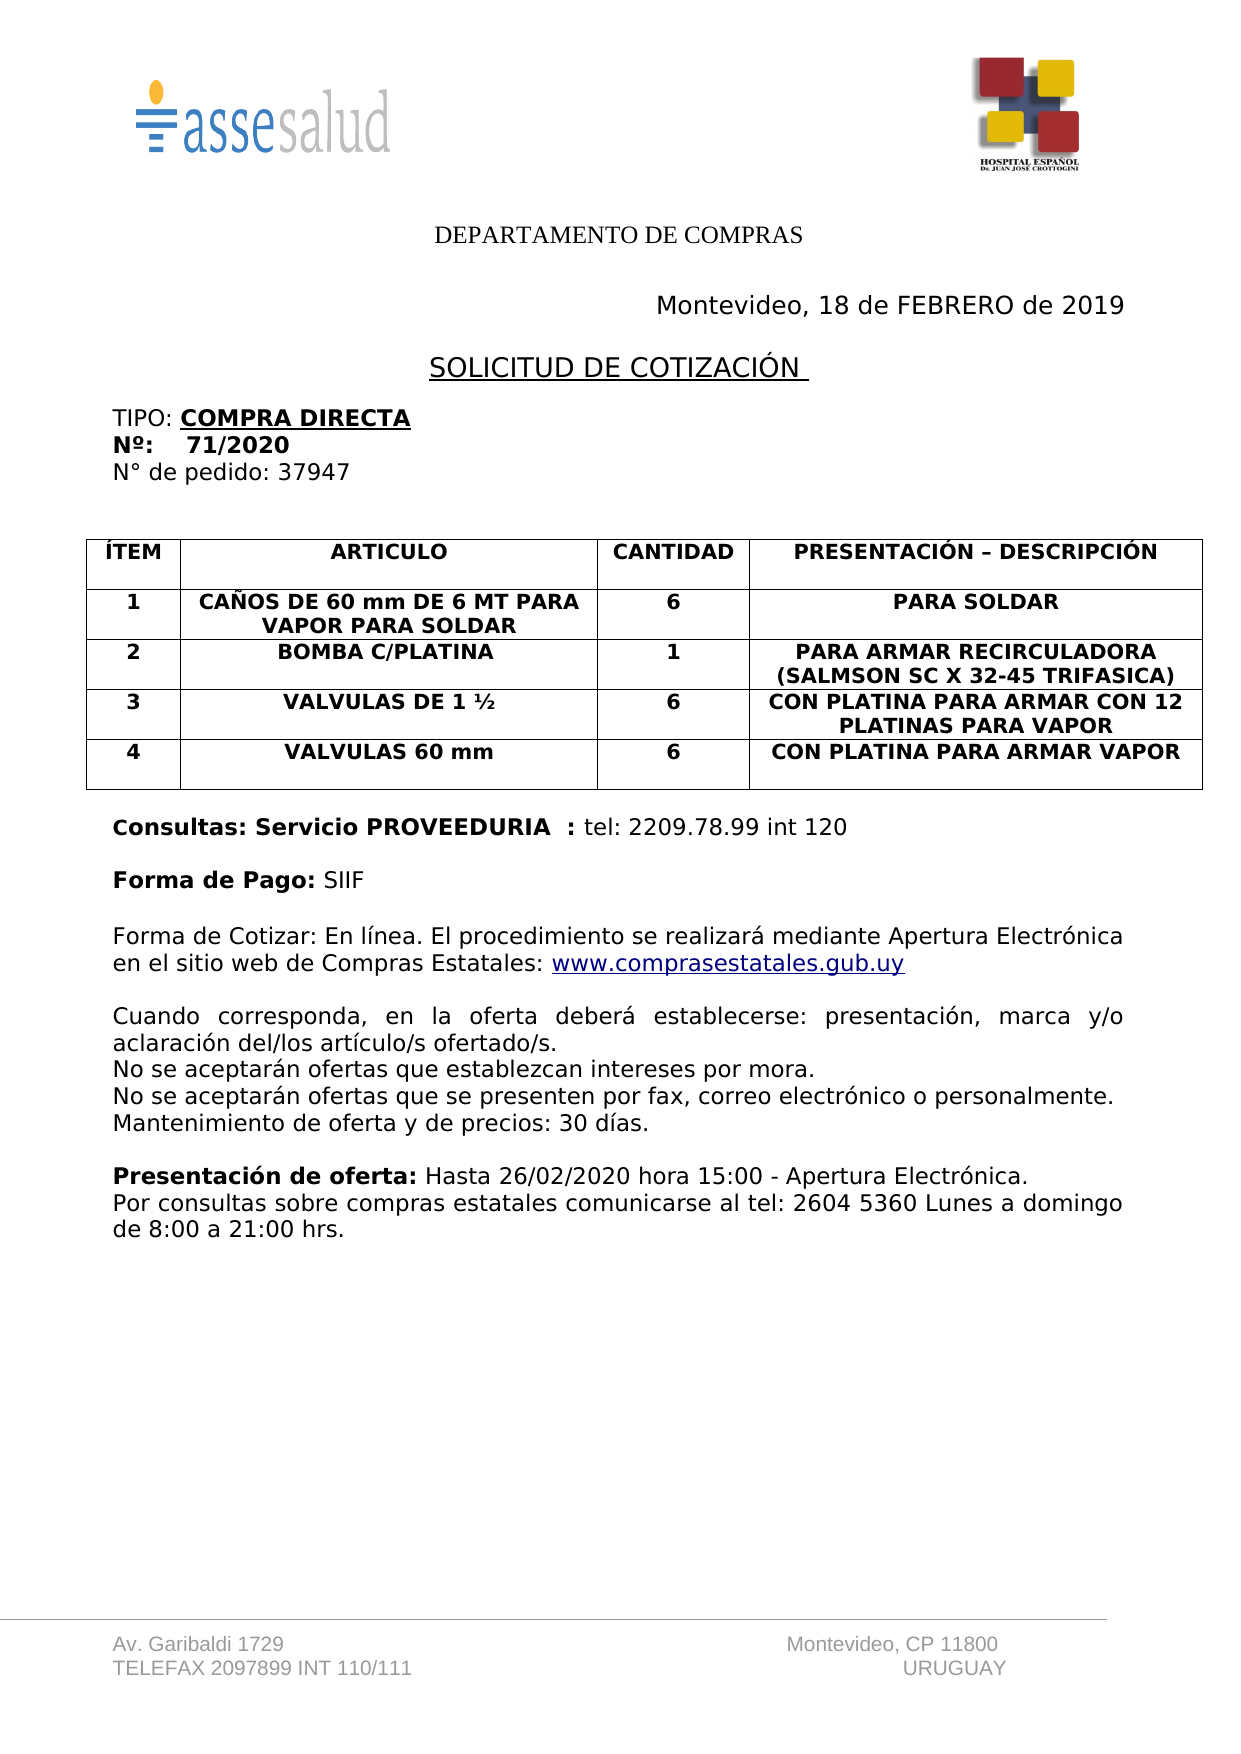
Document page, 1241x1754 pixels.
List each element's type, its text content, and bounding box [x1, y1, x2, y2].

table_cell CON PLATINA PARA ARMAR CON 12 PLATINAS PARA VAPOR [750, 690, 1202, 739]
text Montevideo, 18 de FEBRERO de 2019 [112, 291, 1125, 321]
table_header ÍTEM [87, 540, 180, 589]
text SOLICITUD DE COTIZACIÓN [112, 352, 1125, 384]
table_cell CAÑOS DE 60 mm DE 6 MT PARA VAPOR PARA SOLDAR [181, 590, 597, 639]
table_cell 2 [87, 640, 180, 689]
table_cell 4 [87, 740, 180, 789]
table_header CANTIDAD [598, 540, 749, 589]
table_cell 1 [87, 590, 180, 639]
text Mantenimiento de oferta y de precios: 30 días. [112, 1110, 1125, 1137]
text Forma de Cotizar: En línea. El procedimiento se realizará mediante Apertura Electrónica en el sitio web de Compras Estatales: www.comprasestatales.gub.uy [112, 923, 1125, 977]
table_cell PARA SOLDAR [750, 590, 1202, 639]
text N° de pedido: 37947 [112, 459, 1125, 486]
table_cell VALVULAS 60 mm [181, 740, 597, 789]
picture [136, 80, 390, 153]
text Consultas: Servicio PROVEEDURIA : tel: 2209.78.99 int 120 [112, 814, 1125, 841]
table_cell 3 [87, 690, 180, 739]
table_cell 1 [598, 640, 749, 689]
table_cell PARA ARMAR RECIRCULADORA (SALMSON SC X 32-45 TRIFASICA) [750, 640, 1202, 689]
table_cell VALVULAS DE 1 ½ [181, 690, 597, 739]
table_header PRESENTACIÓN – DESCRIPCIÓN [750, 540, 1202, 589]
text TIPO: COMPRA DIRECTA [112, 406, 1125, 432]
text Por consultas sobre compras estatales comunicarse al tel: 2604 5360 Lunes a domingo de 8:00 a 21:00 hrs. [112, 1190, 1125, 1243]
table_header ARTICULO [181, 540, 597, 589]
text Cuando corresponda, en la oferta deberá establecerse: presentación, marca y/o aclaración del/los artículo/s ofertado/s. [112, 1003, 1125, 1057]
table_cell 6 [598, 590, 749, 639]
table_cell 6 [598, 690, 749, 739]
table_cell CON PLATINA PARA ARMAR VAPOR [750, 740, 1202, 789]
text Presentación de oferta: Hasta 26/02/2020 hora 15:00 - Apertura Electrónica. [112, 1163, 1125, 1190]
text No se aceptarán ofertas que establezcan intereses por mora. [112, 1057, 1125, 1083]
text Nº: 71/2020 [112, 432, 1125, 459]
table_cell BOMBA C/PLATINA [181, 640, 597, 689]
table_cell 6 [598, 740, 749, 789]
text Forma de Pago: SIIF [112, 867, 1125, 894]
text No se aceptarán ofertas que se presenten por fax, correo electrónico o personalmente. [112, 1083, 1125, 1110]
